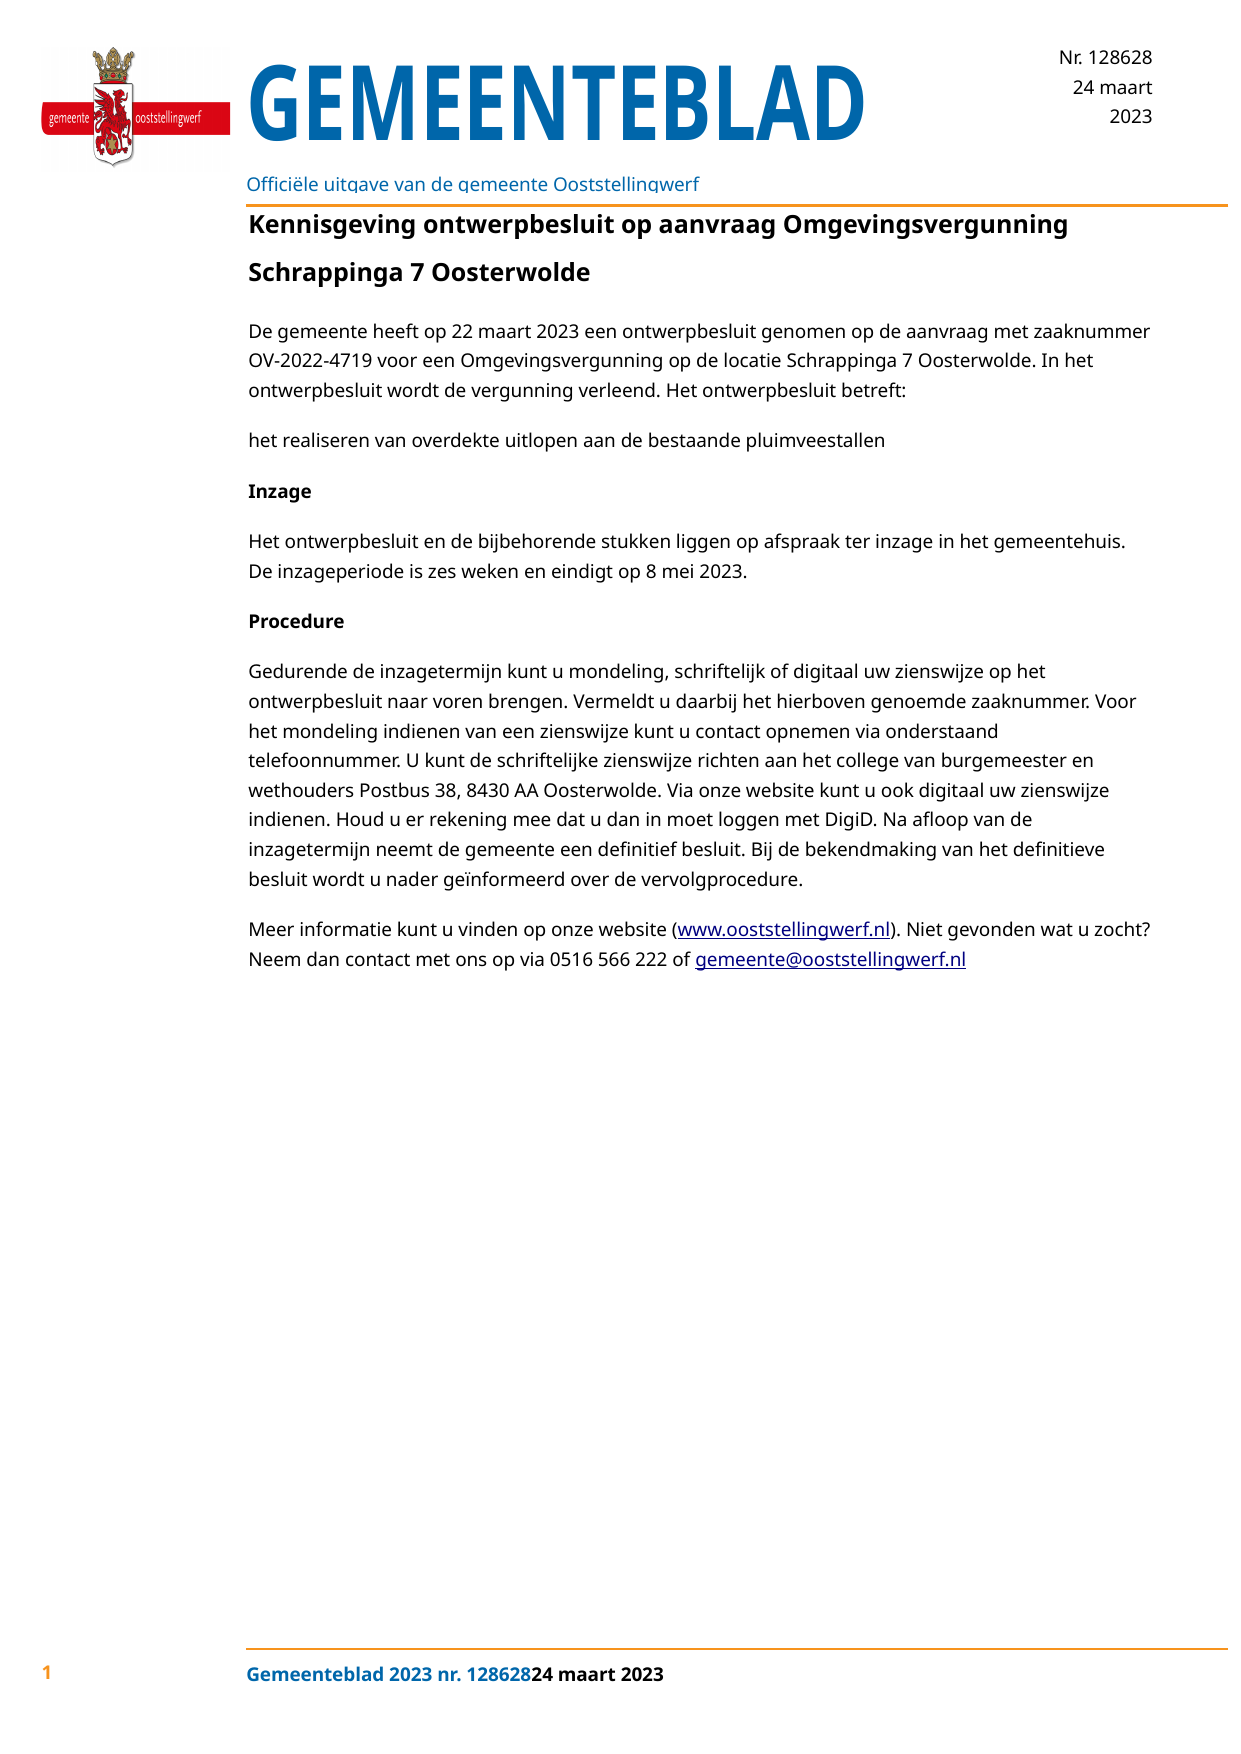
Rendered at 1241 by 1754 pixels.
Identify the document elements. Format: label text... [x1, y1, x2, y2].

text Meer informatie kunt u vinden op onze website (www.ooststellingwerf.nl). Niet gevonden wat u zocht? Neem dan contact met ons op via 0516 566 222 of gemeente@ooststellingwerf.nl [248, 916, 1152, 972]
text Kennisgeving ontwerpbesluit op aanvraag Omgevingsvergunning Schrappinga 7 Oosterwolde [248, 207, 1152, 288]
text Gedurende de inzagetermijn kunt u mondeling, schriftelijk of digitaal uw zienswijze op het ontwerpbesluit naar voren brengen. Vermeldt u daarbij het hierboven genoemde zaaknummer. Voor het mondeling indienen van een zienswijze kunt u contact opnemen via onderstaand telefoonnummer. U kunt de schriftelijke zienswijze richten aan het college van burgemeester en wethouders Postbus 38, 8430 AA Oosterwolde. Via onze website kunt u ook digitaal uw zienswijze indienen. Houd u er rekening mee dat u dan in moet loggen met DigiD. Na afloop van de inzagetermijn neemt de gemeente een definitief besluit. Bij de bekendmaking van het definitieve besluit wordt u nader geïnformeerd over de vervolgprocedure. [248, 659, 1152, 892]
picture [41, 47, 231, 172]
text Inzage [248, 478, 1152, 504]
text De gemeente heeft op 22 maart 2023 een ontwerpbesluit genomen op de aanvraag met zaaknummer OV-2022-4719 voor een Omgevingsvergunning op de locatie Schrappinga 7 Oosterwolde. In het ontwerpbesluit wordt de vergunning verleend. Het ontwerpbesluit betreft: [248, 318, 1152, 403]
text Procedure [248, 608, 1152, 634]
text het realiseren van overdekte uitlopen aan de bestaande pluimveestallen [248, 427, 1152, 453]
text Het ontwerpbesluit en de bijbehorende stukken liggen op afspraak ter inzage in het gemeentehuis. De inzageperiode is zes weken en eindigt op 8 mei 2023. [248, 528, 1152, 584]
